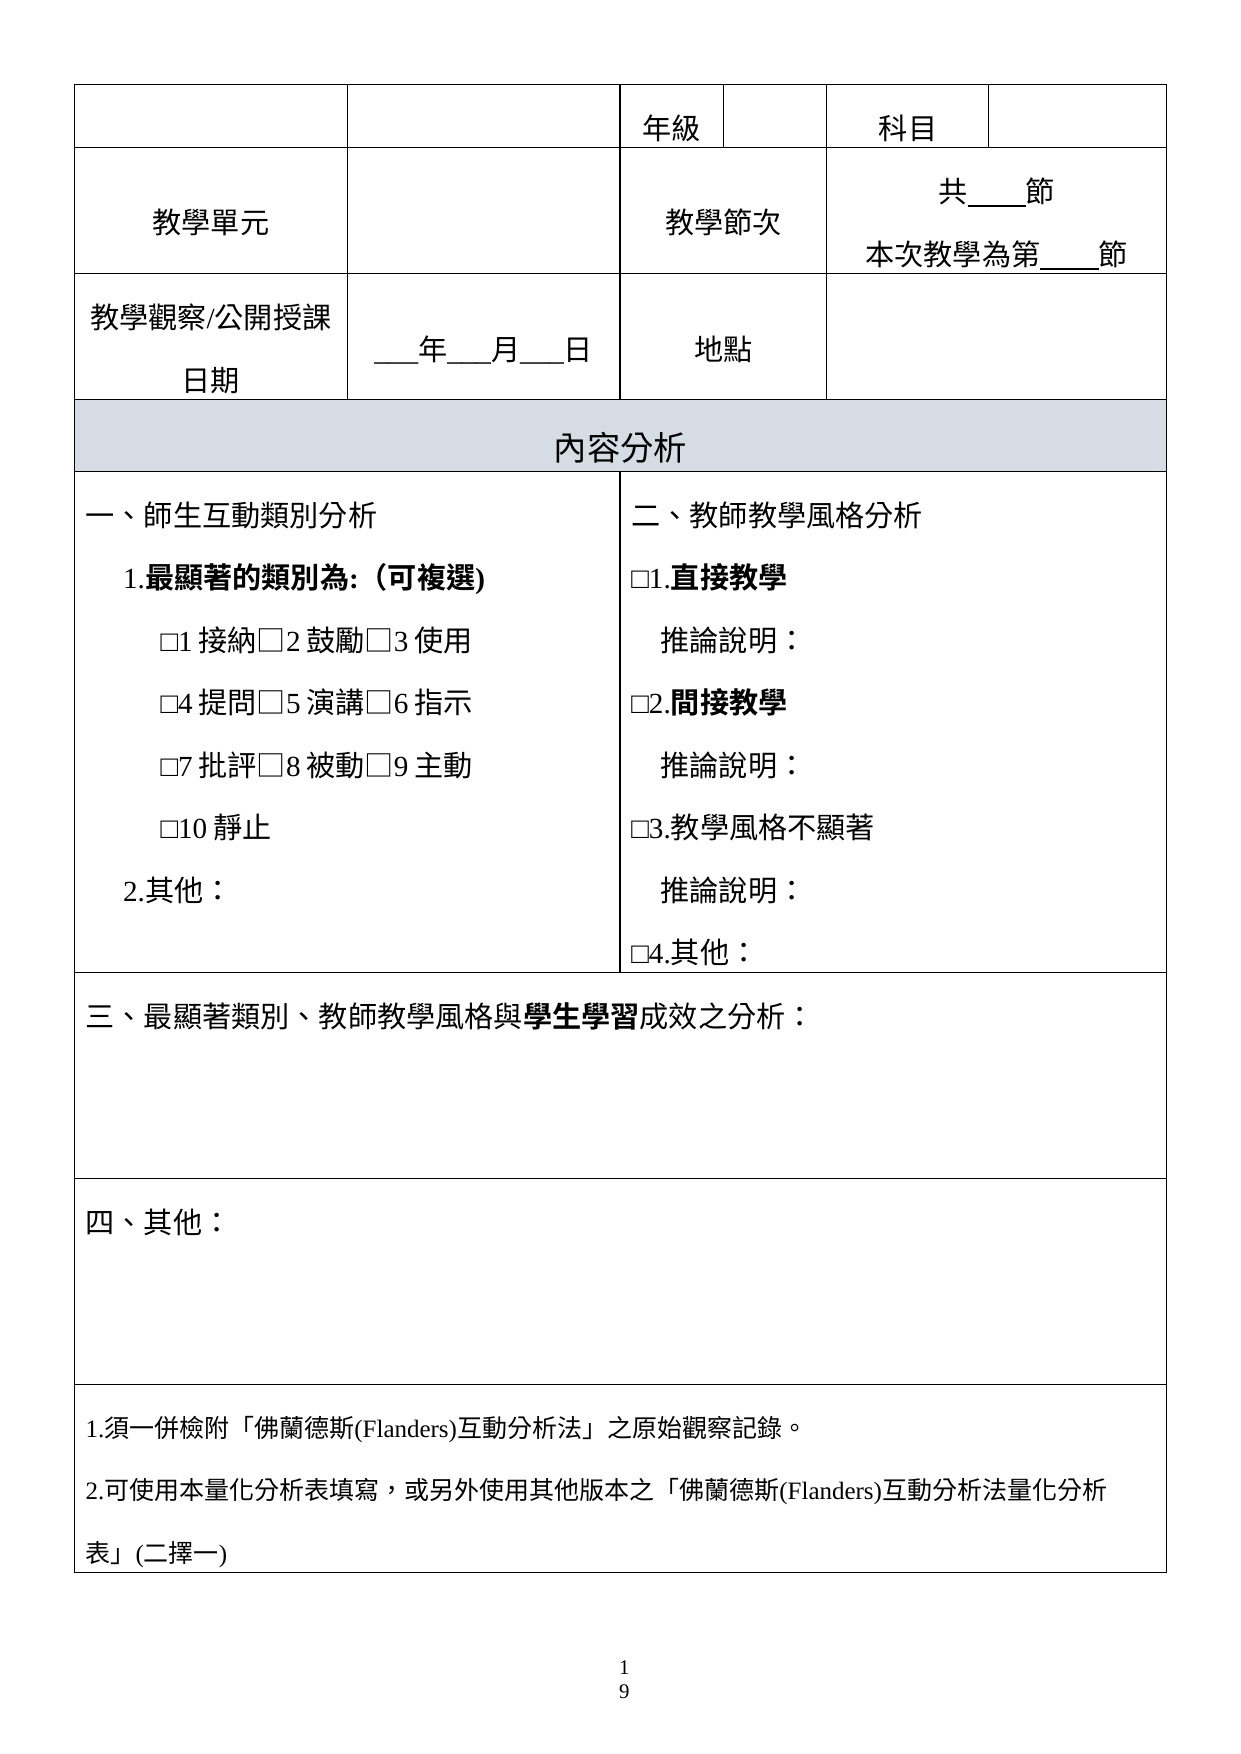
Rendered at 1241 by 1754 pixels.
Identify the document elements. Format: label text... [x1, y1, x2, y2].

table_cell ___年___月___日 [348, 274, 619, 399]
table_cell 三、最顯著類別、教師教學風格與學生學習成效之分析： [75, 973, 1166, 1178]
table_cell 四、其他： [75, 1179, 1166, 1384]
table_cell 內容分析 [75, 400, 1166, 471]
table_cell 二、教師教學風格分析 □1.直接教學 推論說明： □2.間接教學 推論說明： □3.教學風格不顯著 推論說明： □4.其他： [621, 472, 1166, 972]
table_cell [989, 85, 1166, 147]
table_cell [75, 85, 347, 147]
table_cell 科目 [827, 85, 988, 147]
table_cell [724, 85, 826, 147]
table_cell 年級 [621, 85, 723, 147]
table_cell 教學觀察/公開授課日期 [75, 274, 347, 399]
table_cell 1.須一併檢附「佛蘭德斯(Flanders)互動分析法」之原始觀察記錄。 2.可使用本量化分析表填寫，或另外使用其他版本之「佛蘭德斯(Flanders)互動分析法量化分析表」(二擇一) [75, 1385, 1166, 1572]
table_cell 一、師生互動類別分析 1.最顯著的類別為:（可複選) □1接納□2鼓勵□3使用 □4提問□5演講□6指示 □7批評□8被動□9主動 □10靜止 2.其他： [75, 472, 619, 972]
table_cell [348, 85, 619, 147]
table_cell [348, 148, 619, 273]
table_cell 地點 [621, 274, 826, 399]
table_cell [827, 274, 1166, 399]
table_cell 教學單元 [75, 148, 347, 273]
table_cell 共 節 本次教學為第 節 [827, 148, 1166, 273]
table_cell 教學節次 [621, 148, 826, 273]
